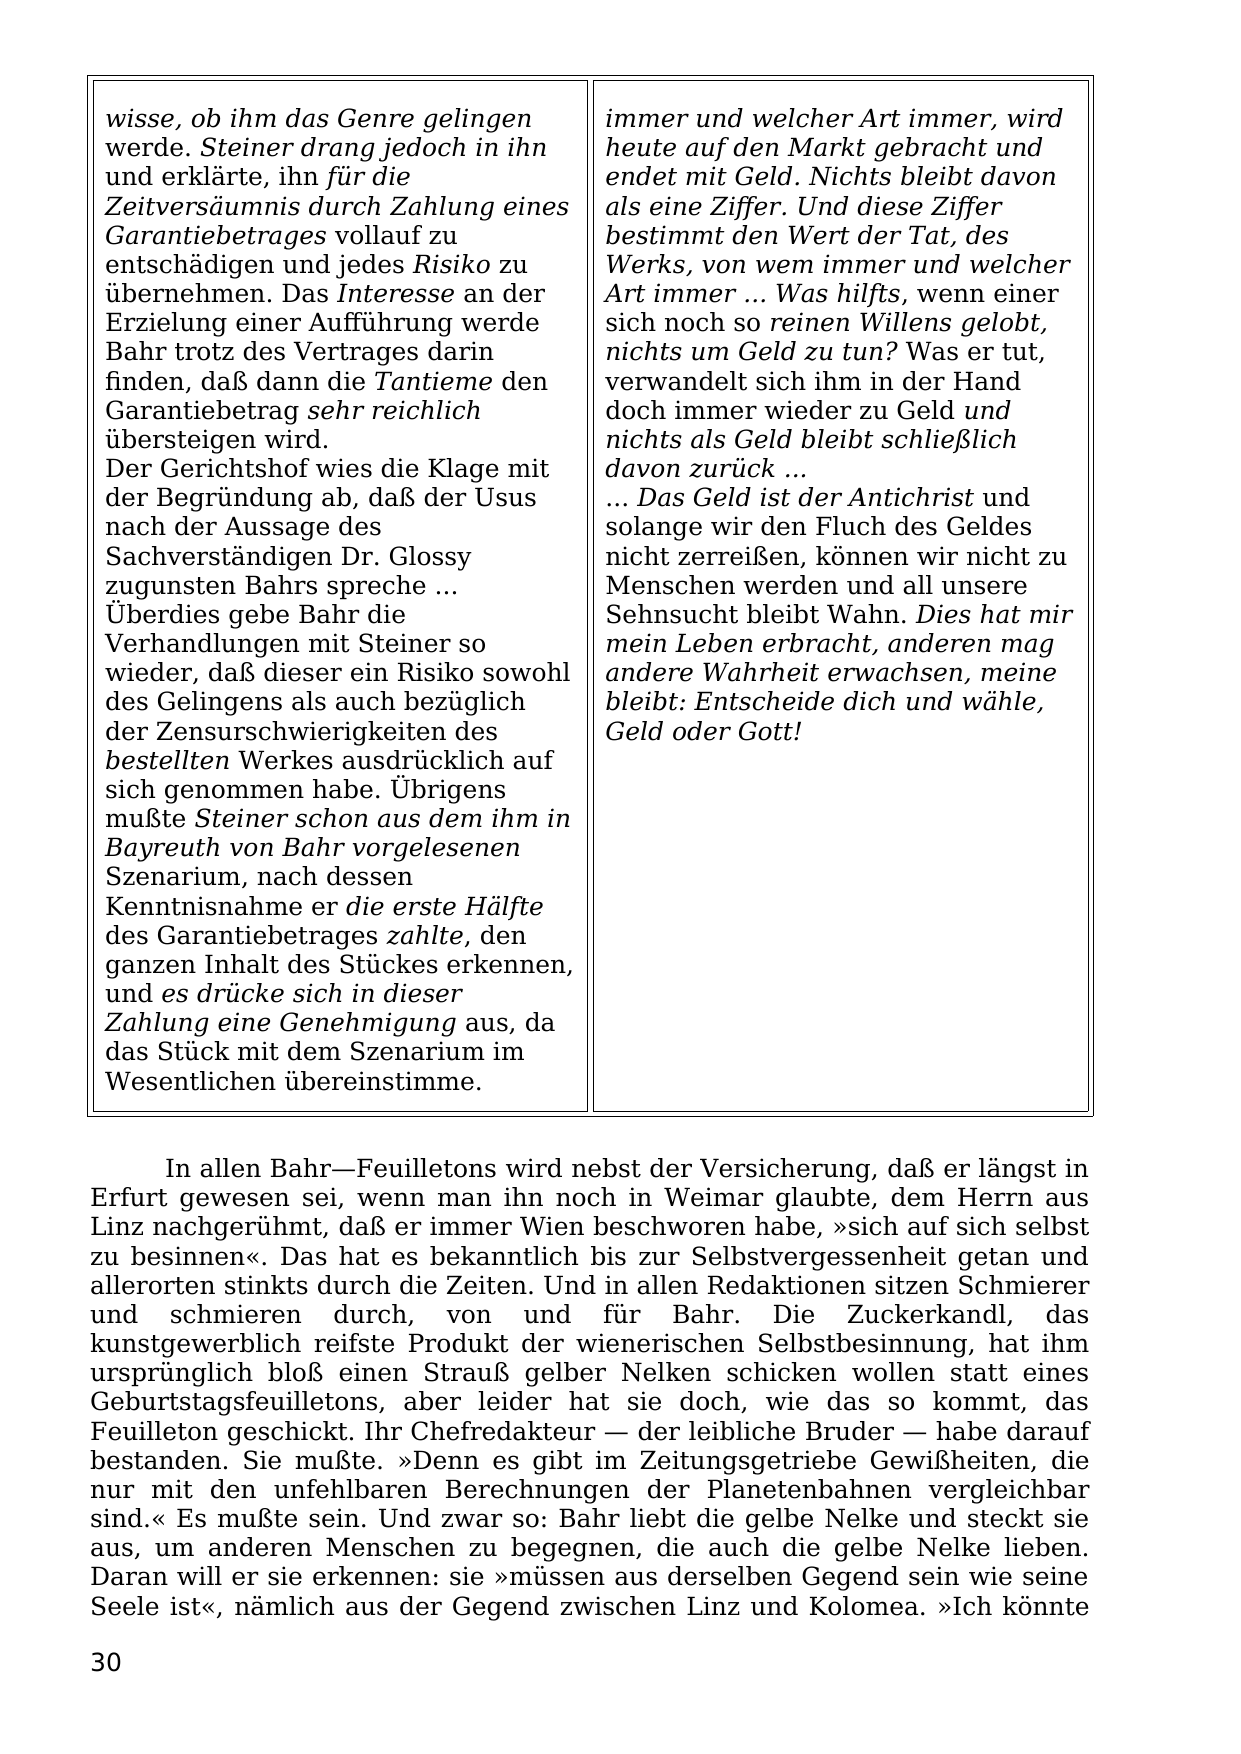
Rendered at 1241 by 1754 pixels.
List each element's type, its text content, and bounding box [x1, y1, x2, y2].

text In allen Bahr—Feuilletons wird nebst der Versicherung, daß er längst in Erfurt gewesen sei, wenn man ihn noch in Weimar glaubte, dem Herrn aus Linz nachgerühmt, daß er immer Wien beschworen habe, »sich auf sich selbst zu besinnen«. Das hat es bekanntlich bis zur Selbstvergessenheit getan und allerorten stinkts durch die Zeiten. Und in allen Redaktionen sitzen Schmierer und schmieren durch, von und für Bahr. Die Zuckerkandl, das kunstgewerblich reifste Produkt der wienerischen Selbstbesinnung, hat ihm ursprünglich bloß einen Strauß gelber Nelken schicken wollen statt eines Geburtstagsfeuilletons, aber leider hat sie doch, wie das so kommt, das Feuilleton geschickt. Ihr Chefredakteur — der leibliche Bruder — habe darauf bestanden. Sie mußte. »Denn es gibt im Zeitungsgetriebe Gewißheiten, die nur mit den unfehlbaren Berechnungen der Planetenbahnen vergleichbar sind.« Es mußte sein. Und zwar so: Bahr liebt die gelbe Nelke und steckt sie aus, um anderen Menschen zu begegnen, die auch die gelbe Nelke lieben. Daran will er sie erkennen: sie »müssen aus derselben Gegend sein wie seine Seele ist«, nämlich aus der Gegend zwischen Linz und Kolomea. »Ich könnte [90, 1145, 1091, 1621]
table_header wisse, ob ihm das Genre gelingen werde. Steiner drang jedoch in ihn und erklärte, ihn für die Zeitversäumnis durch Zahlung eines Garantiebetrages vollauf zu entschädigen und jedes Risiko zu übernehmen. Das Interesse an der Erzielung einer Aufführung werde Bahr trotz des Vertrages darin finden, daß dann die Tantieme den Garantiebetrag sehr reichlich übersteigen wird. Der Gerichtshof wies die Klage mit der Begründung ab, daß der Usus nach der Aussage des Sachverständigen Dr. Glossy zugunsten Bahrs spreche ... Überdies gebe Bahr die Verhandlungen mit Steiner so wieder, daß dieser ein Risiko sowohl des Gelingens als auch bezüglich der Zensurschwierigkeiten des bestellten Werkes ausdrücklich auf sich genommen habe. Übrigens mußte Steiner schon aus dem ihm in Bayreuth von Bahr vorgelesenen Szenarium, nach dessen Kenntnisnahme er die erste Hälfte des Garantiebetrages zahlte, den ganzen Inhalt des Stückes erkennen, und es drücke sich in dieser Zahlung eine Genehmigung aus, da das Stück mit dem Szenarium im Wesentlichen übereinstimme. [90, 76, 590, 1111]
table_header immer und welcher Art immer, wird heute auf den Markt gebracht und endet mit Geld. Nichts bleibt davon als eine Ziffer. Und diese Ziffer bestimmt den Wert der Tat, des Werks, von wem immer und welcher Art immer ... Was hilfts, wenn einer sich noch so reinen Willens gelobt, nichts um Geld zu tun? Was er tut, verwandelt sich ihm in der Hand doch immer wieder zu Geld und nichts als Geld bleibt schließlich davon zurück ... ... Das Geld ist der Antichrist und solange wir den Fluch des Geldes nicht zerreißen, können wir nicht zu Menschen werden und all unsere Sehnsucht bleibt Wahn. Dies hat mir mein Leben erbracht, anderen mag andere Wahrheit erwachsen, meine bleibt: Entscheide dich und wähle, Geld oder Gott! [590, 76, 1091, 1111]
